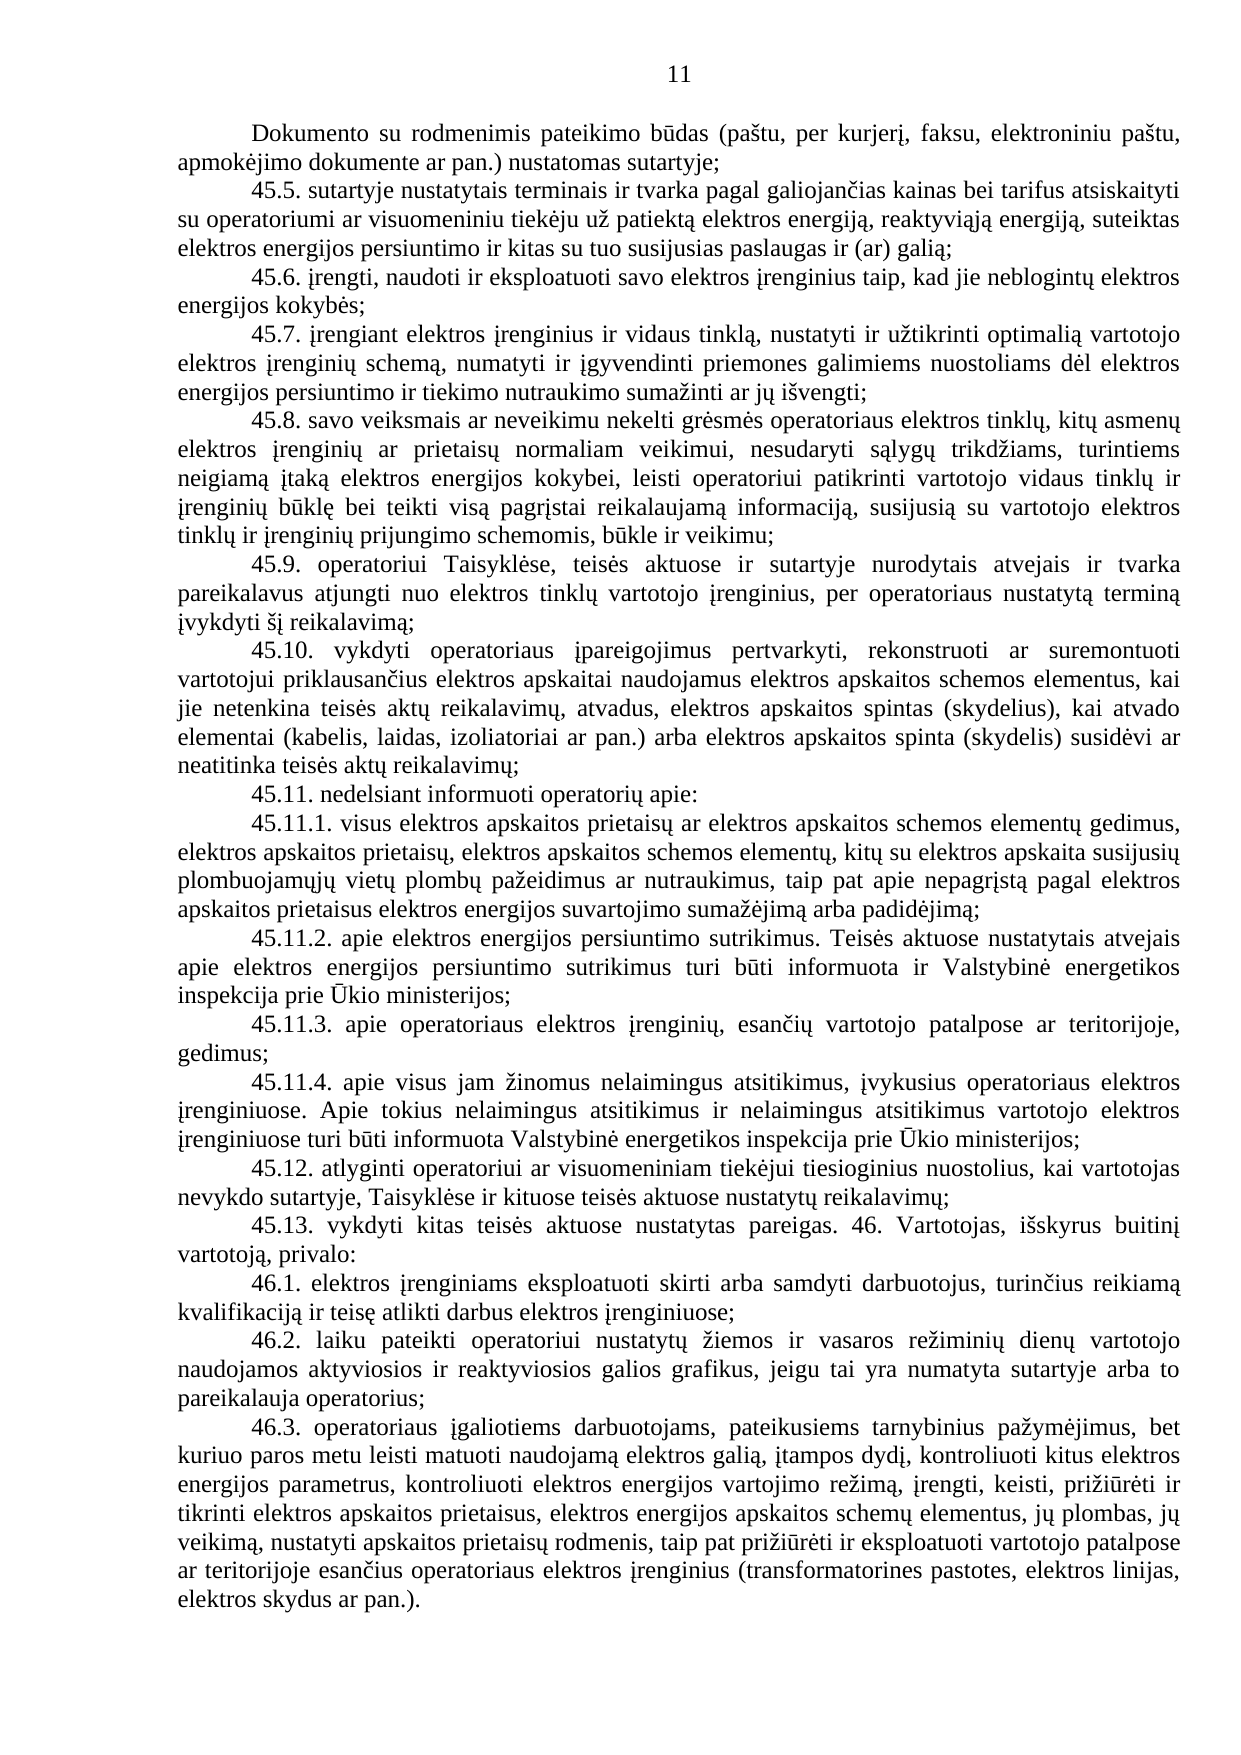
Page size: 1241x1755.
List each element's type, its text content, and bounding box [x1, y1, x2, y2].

text 45.8. savo veiksmais ar neveikimu nekelti grėsmės operatoriaus elektros tinklų, kitų asmenų elektros įrenginių ar prietaisų normaliam veikimui, nesudaryti sąlygų trikdžiams, turintiems neigiamą įtaką elektros energijos kokybei, leisti operatoriui patikrinti vartotojo vidaus tinklų ir įrenginių būklę bei teikti visą pagrįstai reikalaujamą informaciją, susijusią su vartotojo elektros tinklų ir įrenginių prijungimo schemomis, būkle ir veikimu; [177, 406, 1181, 549]
text 45.6. įrengti, naudoti ir eksploatuoti savo elektros įrenginius taip, kad jie neblogintų elektros energijos kokybės; [177, 262, 1181, 319]
text 46.1. elektros įrenginiams eksploatuoti skirti arba samdyti darbuotojus, turinčius reikiamą kvalifikaciją ir teisę atlikti darbus elektros įrenginiuose; [177, 1268, 1181, 1326]
text 45.10. vykdyti operatoriaus įpareigojimus pertvarkyti, rekonstruoti ar suremontuoti vartotojui priklausančius elektros apskaitai naudojamus elektros apskaitos schemos elementus, kai jie netenkina teisės aktų reikalavimų, atvadus, elektros apskaitos spintas (skydelius), kai atvado elementai (kabelis, laidas, izoliatoriai ar pan.) arba elektros apskaitos spinta (skydelis) susidėvi ar neatitinka teisės aktų reikalavimų; [177, 636, 1181, 779]
text 45.5. sutartyje nustatytais terminais ir tvarka pagal galiojančias kainas bei tarifus atsiskaityti su operatoriumi ar visuomeniniu tiekėju už patiektą elektros energiją, reaktyviąją energiją, suteiktas elektros energijos persiuntimo ir kitas su tuo susijusias paslaugas ir (ar) galią; [177, 176, 1181, 262]
text 45.11. nedelsiant informuoti operatorių apie: [177, 779, 1181, 808]
text 45.11.4. apie visus jam žinomus nelaimingus atsitikimus, įvykusius operatoriaus elektros įrenginiuose. Apie tokius nelaimingus atsitikimus ir nelaimingus atsitikimus vartotojo elektros įrenginiuose turi būti informuota Valstybinė energetikos inspekcija prie Ūkio ministerijos; [177, 1067, 1181, 1153]
text 45.9. operatoriui Taisyklėse, teisės aktuose ir sutartyje nurodytais atvejais ir tvarka pareikalavus atjungti nuo elektros tinklų vartotojo įrenginius, per operatoriaus nustatytą terminą įvykdyti šį reikalavimą; [177, 549, 1181, 636]
text 45.13. vykdyti kitas teisės aktuose nustatytas pareigas. 46. Vartotojas, išskyrus buitinį vartotoją, privalo: [177, 1211, 1181, 1268]
text 45.12. atlyginti operatoriui ar visuomeniniam tiekėjui tiesioginius nuostolius, kai vartotojas nevykdo sutartyje, Taisyklėse ir kituose teisės aktuose nustatytų reikalavimų; [177, 1153, 1181, 1211]
text 46.3. operatoriaus įgaliotiems darbuotojams, pateikusiems tarnybinius pažymėjimus, bet kuriuo paros metu leisti matuoti naudojamą elektros galią, įtampos dydį, kontroliuoti kitus elektros energijos parametrus, kontroliuoti elektros energijos vartojimo režimą, įrengti, keisti, prižiūrėti ir tikrinti elektros apskaitos prietaisus, elektros energijos apskaitos schemų elementus, jų plombas, jų veikimą, nustatyti apskaitos prietaisų rodmenis, taip pat prižiūrėti ir eksploatuoti vartotojo patalpose ar teritorijoje esančius operatoriaus elektros įrenginius (transformatorines pastotes, elektros linijas, elektros skydus ar pan.). [177, 1412, 1181, 1613]
text 45.7. įrengiant elektros įrenginius ir vidaus tinklą, nustatyti ir užtikrinti optimalią vartotojo elektros įrenginių schemą, numatyti ir įgyvendinti priemones galimiems nuostoliams dėl elektros energijos persiuntimo ir tiekimo nutraukimo sumažinti ar jų išvengti; [177, 319, 1181, 406]
text Dokumento su rodmenimis pateikimo būdas (paštu, per kurjerį, faksu, elektroniniu paštu, apmokėjimo dokumente ar pan.) nustatomas sutartyje; [177, 118, 1181, 176]
text 45.11.2. apie elektros energijos persiuntimo sutrikimus. Teisės aktuose nustatytais atvejais apie elektros energijos persiuntimo sutrikimus turi būti informuota ir Valstybinė energetikos inspekcija prie Ūkio ministerijos; [177, 923, 1181, 1009]
text 45.11.1. visus elektros apskaitos prietaisų ar elektros apskaitos schemos elementų gedimus, elektros apskaitos prietaisų, elektros apskaitos schemos elementų, kitų su elektros apskaita susijusių plombuojamųjų vietų plombų pažeidimus ar nutraukimus, taip pat apie nepagrįstą pagal elektros apskaitos prietaisus elektros energijos suvartojimo sumažėjimą arba padidėjimą; [177, 808, 1181, 923]
text 46.2. laiku pateikti operatoriui nustatytų žiemos ir vasaros režiminių dienų vartotojo naudojamos aktyviosios ir reaktyviosios galios grafikus, jeigu tai yra numatyta sutartyje arba to pareikalauja operatorius; [177, 1326, 1181, 1412]
text 45.11.3. apie operatoriaus elektros įrenginių, esančių vartotojo patalpose ar teritorijoje, gedimus; [177, 1009, 1181, 1067]
